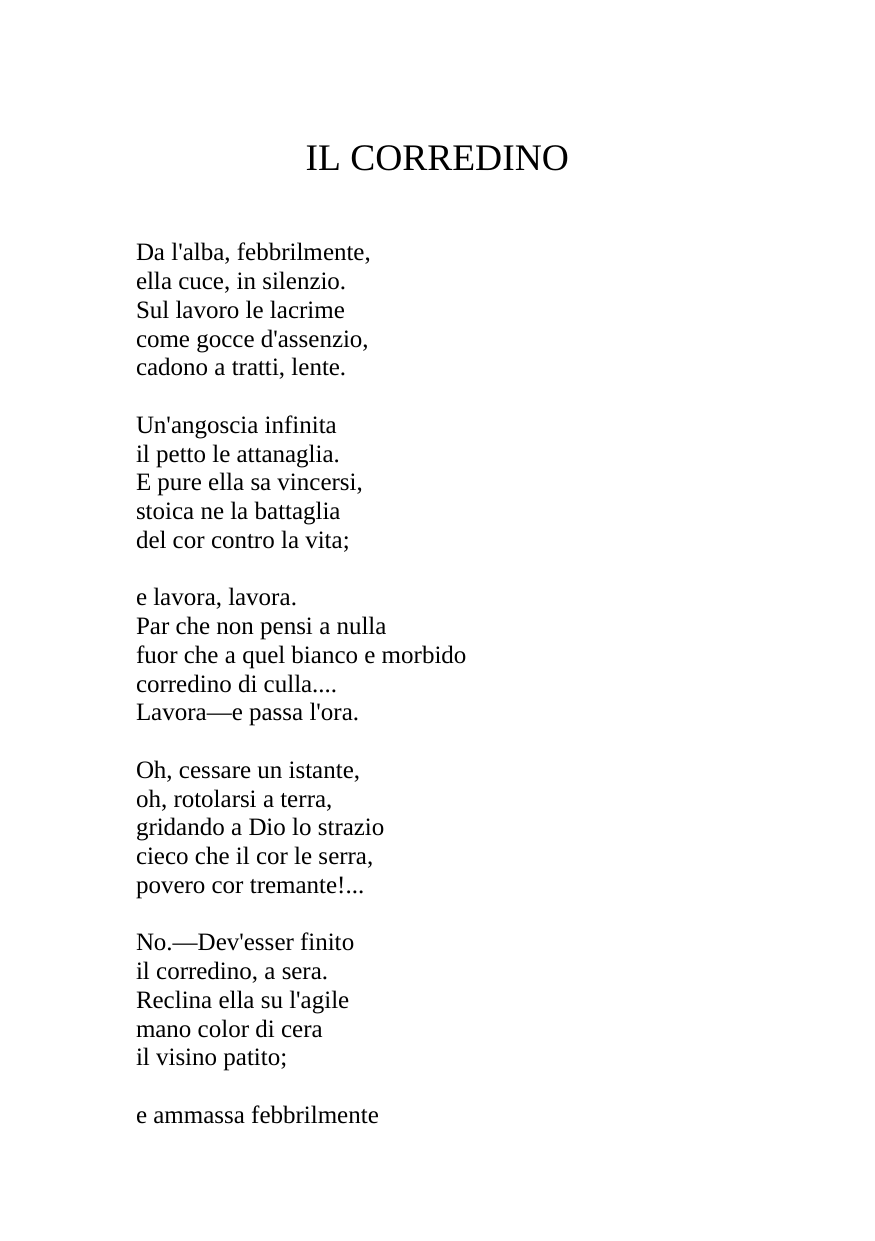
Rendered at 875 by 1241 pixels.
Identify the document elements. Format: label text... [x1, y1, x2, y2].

text corredino di culla.... [106, 669, 768, 697]
text Sul lavoro le lacrime [106, 295, 768, 324]
text del cor contro la vita; [106, 525, 768, 554]
text il corredino, a sera. [106, 956, 768, 985]
text ella cuce, in silenzio. [106, 266, 768, 295]
text fuor che a quel bianco e morbido [106, 640, 768, 669]
text Reclina ella su l'agile [106, 985, 768, 1014]
text povero cor tremante!... [106, 870, 768, 899]
text Da l'alba, febbrilmente, [106, 237, 768, 266]
text cadono a tratti, lente. [106, 352, 768, 381]
subtitle IL CORREDINO [106, 135, 768, 178]
text Lavora—e passa l'ora. [106, 697, 768, 726]
text gridando a Dio lo strazio [106, 812, 768, 841]
text come gocce d'assenzio, [106, 324, 768, 352]
text e ammassa febbrilmente [106, 1100, 768, 1129]
text No.—Dev'esser finito [106, 927, 768, 956]
text Un'angoscia infinita [106, 410, 768, 439]
text mano color di cera [106, 1014, 768, 1042]
text cieco che il cor le serra, [106, 841, 768, 870]
text stoica ne la battaglia [106, 496, 768, 525]
text Oh, cessare un istante, [106, 755, 768, 784]
text E pure ella sa vincersi, [106, 467, 768, 496]
text il petto le attanaglia. [106, 439, 768, 467]
text oh, rotolarsi a terra, [106, 784, 768, 812]
text il visino patito; [106, 1042, 768, 1071]
text e lavora, lavora. [106, 582, 768, 611]
text Par che non pensi a nulla [106, 611, 768, 640]
